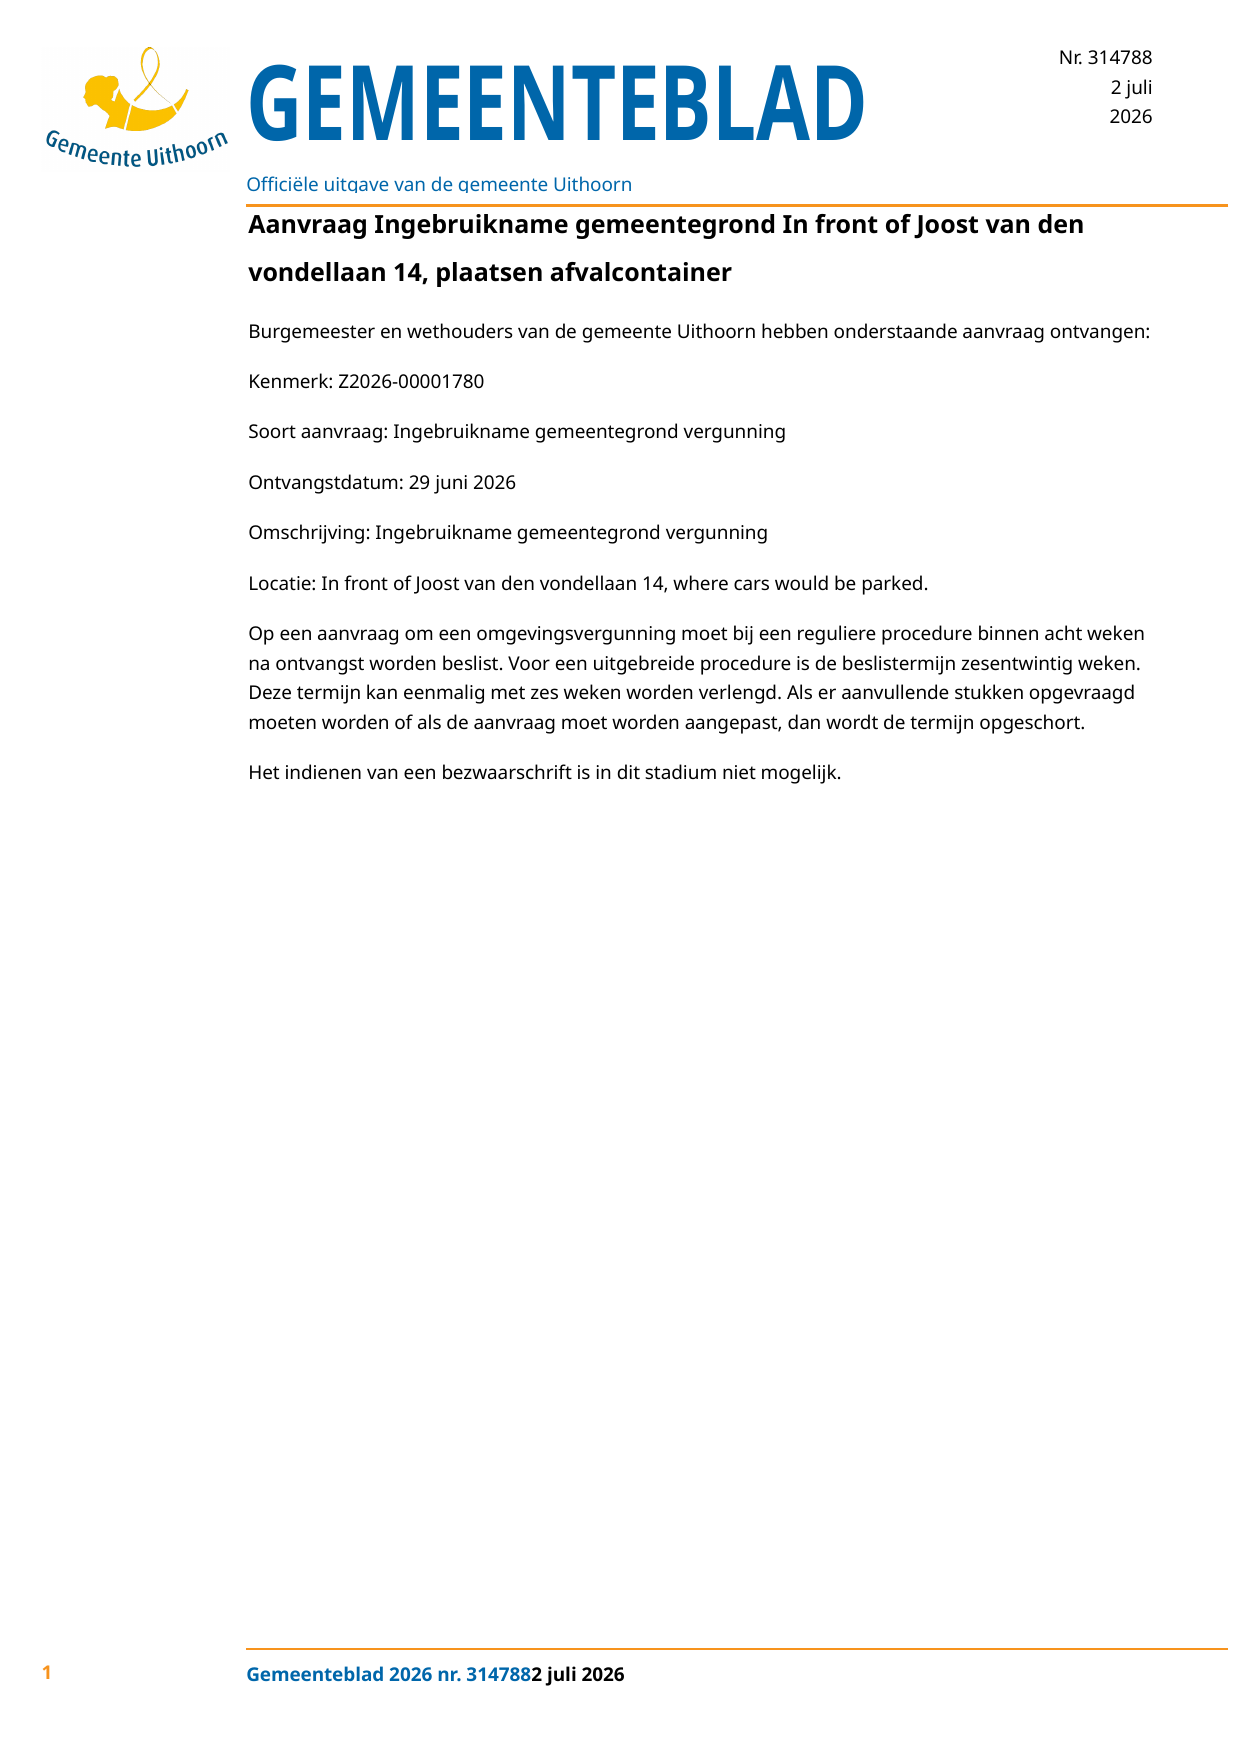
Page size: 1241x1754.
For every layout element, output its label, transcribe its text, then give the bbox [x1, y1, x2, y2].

text Het indienen van een bezwaarschrift is in dit stadium niet mogelijk. [248, 759, 1152, 785]
text Locatie: In front of Joost van den vondellaan 14, where cars would be parked. [248, 570, 1152, 596]
text Ontvangstdatum: 29 juni 2026 [248, 469, 1152, 495]
text Burgemeester en wethouders van de gemeente Uithoorn hebben onderstaande aanvraag ontvangen: [248, 318, 1152, 344]
picture [41, 47, 231, 172]
text Kenmerk: Z2026-00001780 [248, 368, 1152, 394]
text Op een aanvraag om een omgevingsvergunning moet bij een reguliere procedure binnen acht weken na ontvangst worden beslist. Voor een uitgebreide procedure is de beslistermijn zesentwintig weken. Deze termijn kan eenmalig met zes weken worden verlengd. Als er aanvullende stukken opgevraagd moeten worden of als de aanvraag moet worden aangepast, dan wordt de termijn opgeschort. [248, 620, 1152, 735]
text Aanvraag Ingebruikname gemeentegrond In front of Joost van den vondellaan 14, plaatsen afvalcontainer [248, 207, 1152, 288]
text Soort aanvraag: Ingebruikname gemeentegrond vergunning [248, 419, 1152, 444]
text Omschrijving: Ingebruikname gemeentegrond vergunning [248, 519, 1152, 545]
